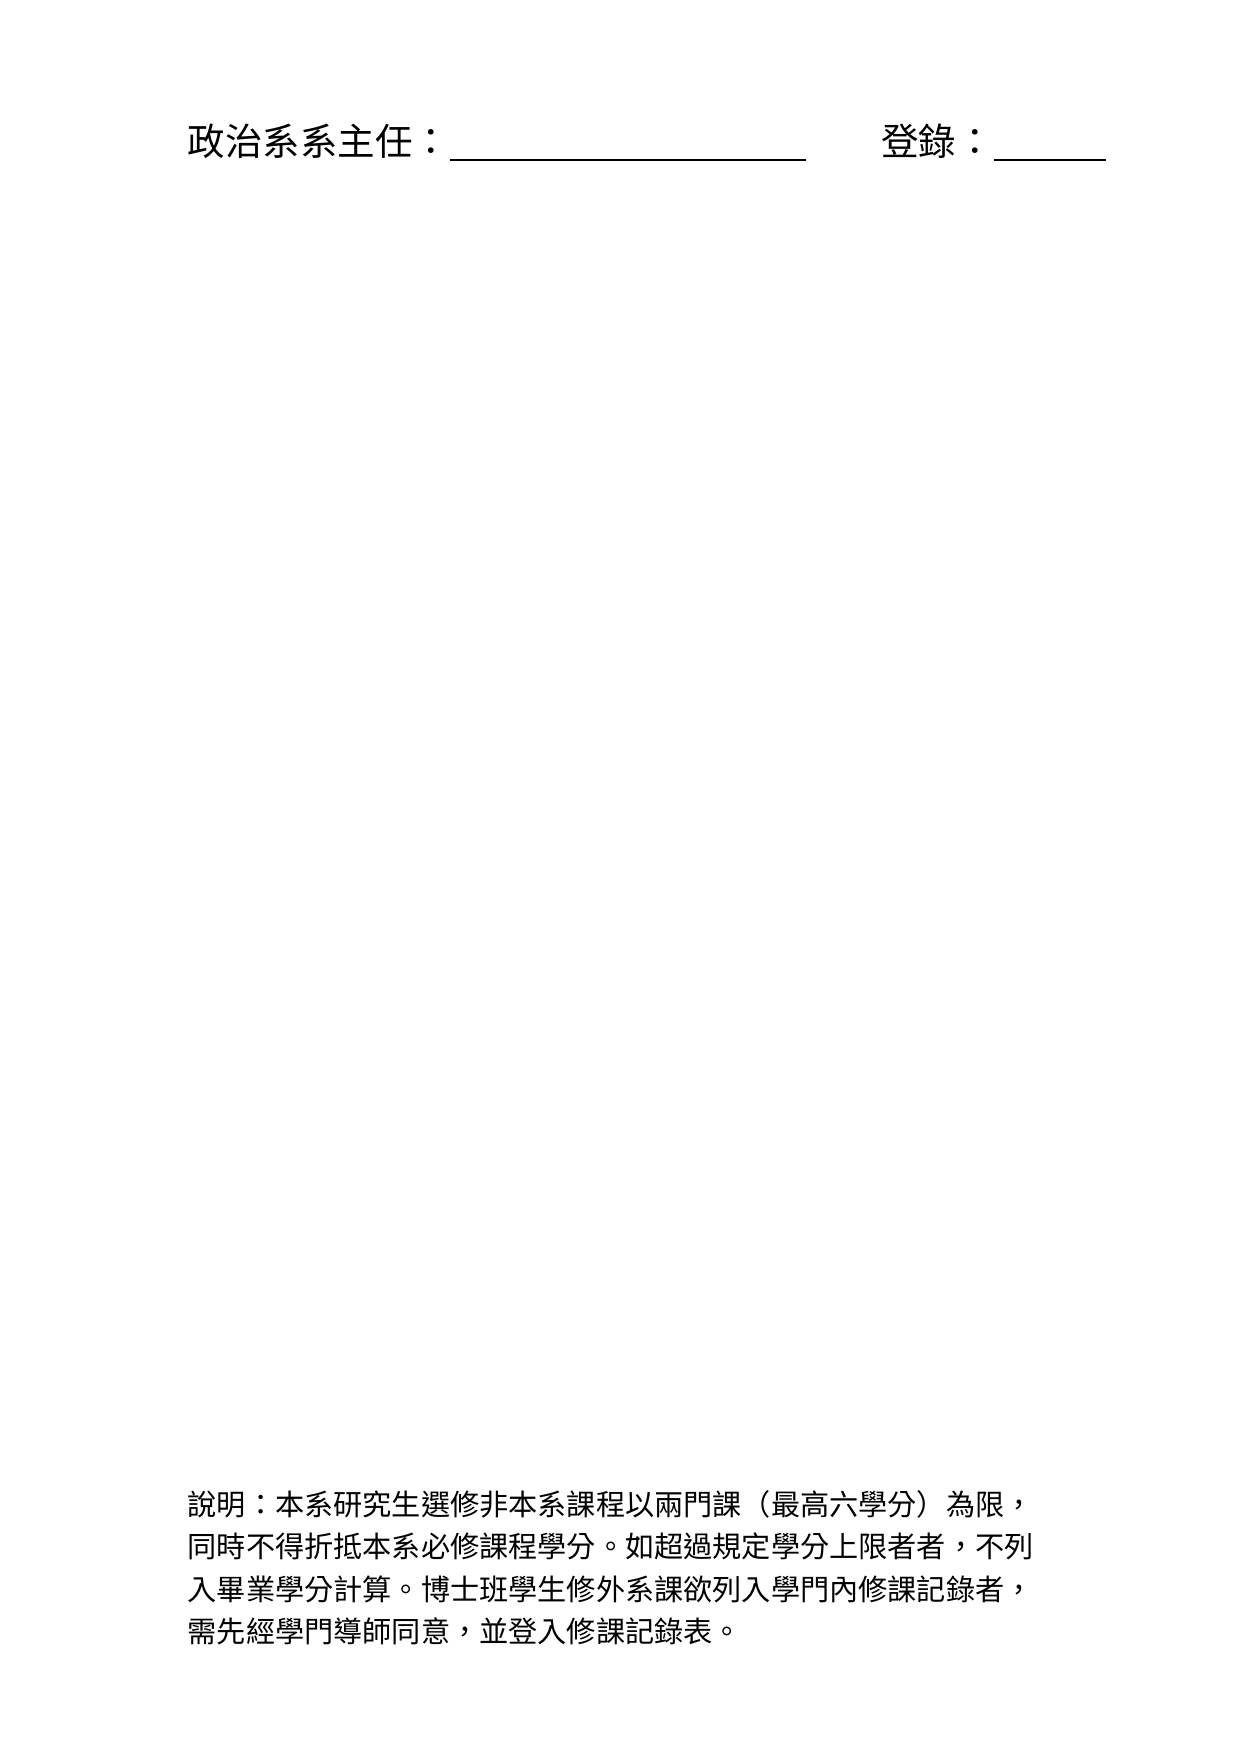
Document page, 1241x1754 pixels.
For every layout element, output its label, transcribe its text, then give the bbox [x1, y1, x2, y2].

text 政治系系主任： 登錄： [187, 97, 1106, 160]
